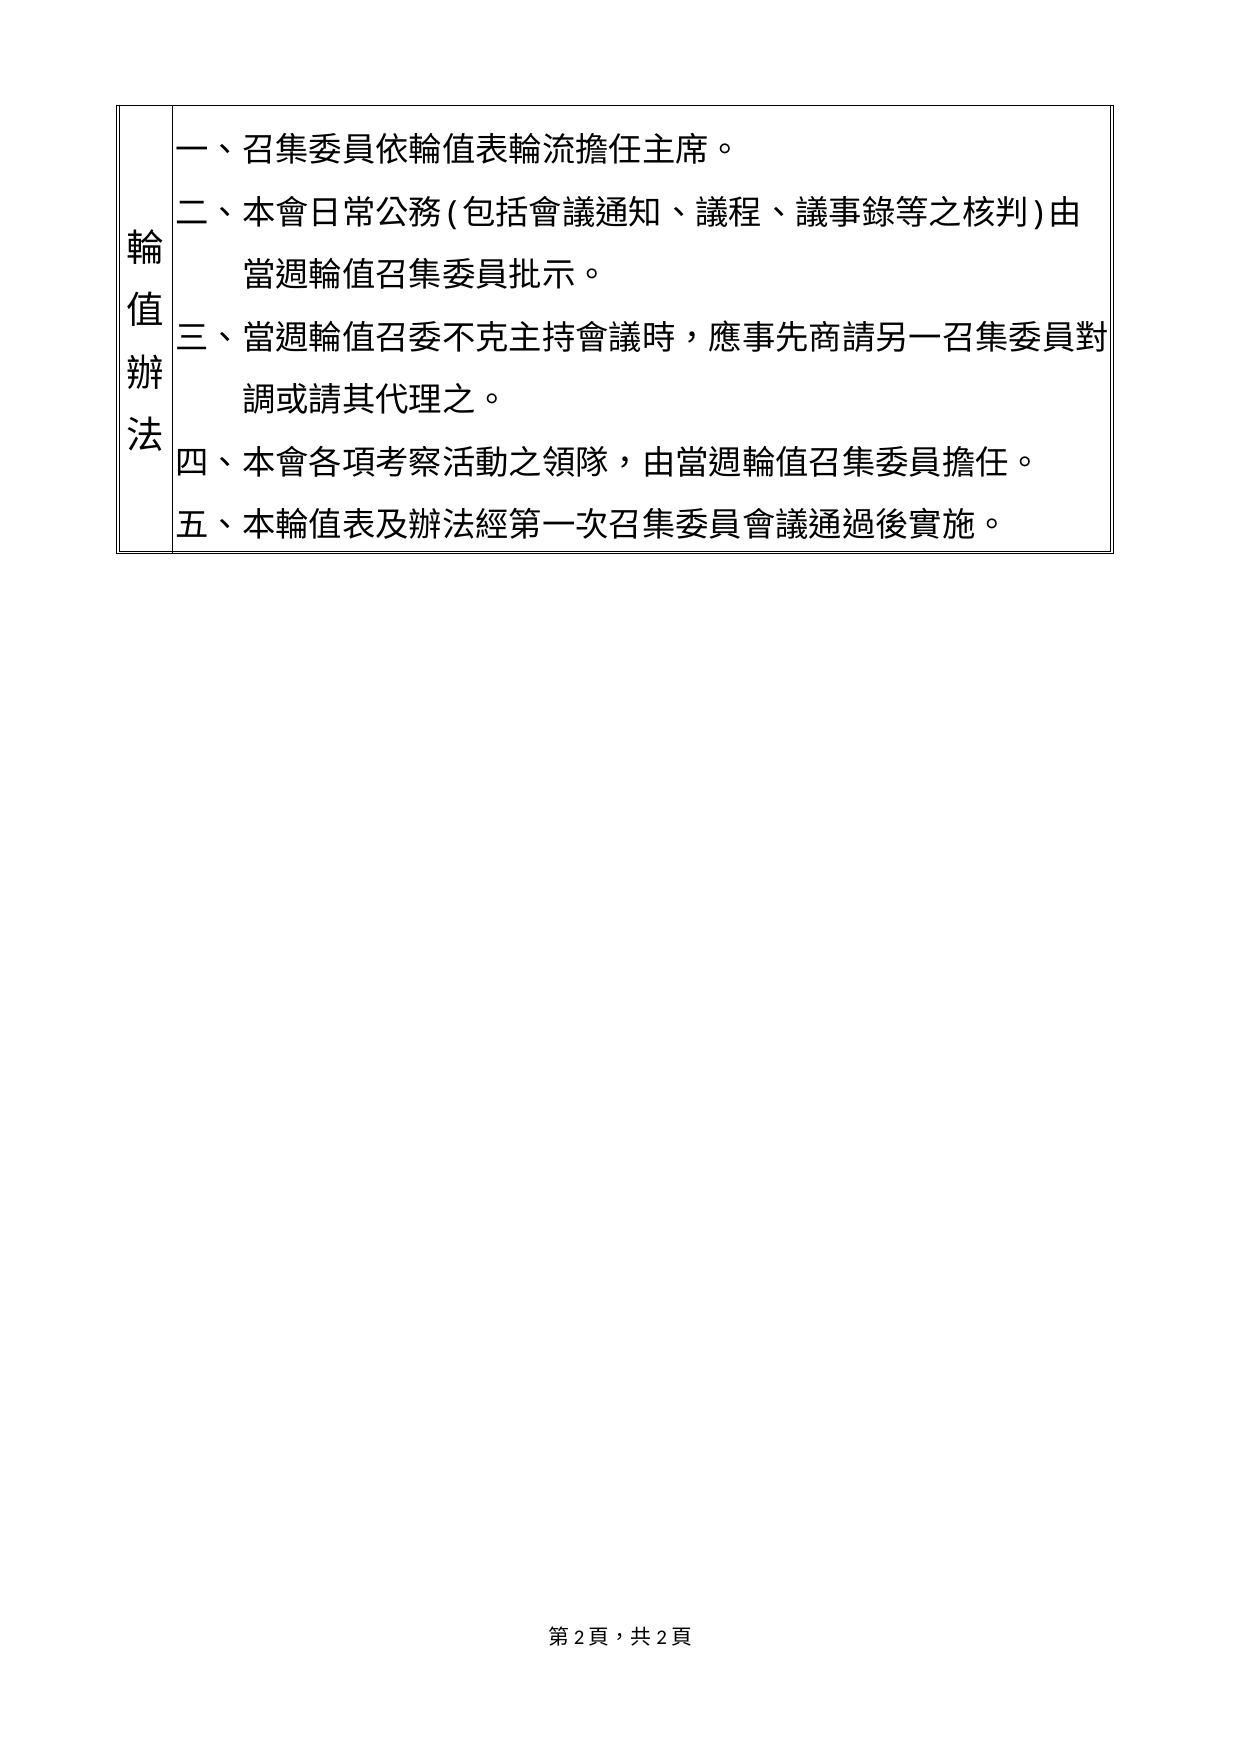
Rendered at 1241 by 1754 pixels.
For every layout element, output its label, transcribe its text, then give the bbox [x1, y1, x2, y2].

table_cell 輪值辦法 [120, 106, 172, 551]
table_cell 一、召集委員依輪值表輪流擔任主席。 二、本會日常公務(包括會議通知、議程、議事錄等之核判)由當週輪值召集委員批示。 三、當週輪值召委不克主持會議時，應事先商請另一召集委員對調或請其代理之。 四、本會各項考察活動之領隊，由當週輪值召集委員擔任。 五、本輪值表及辦法經第一次召集委員會議通過後實施。 [173, 106, 1110, 551]
